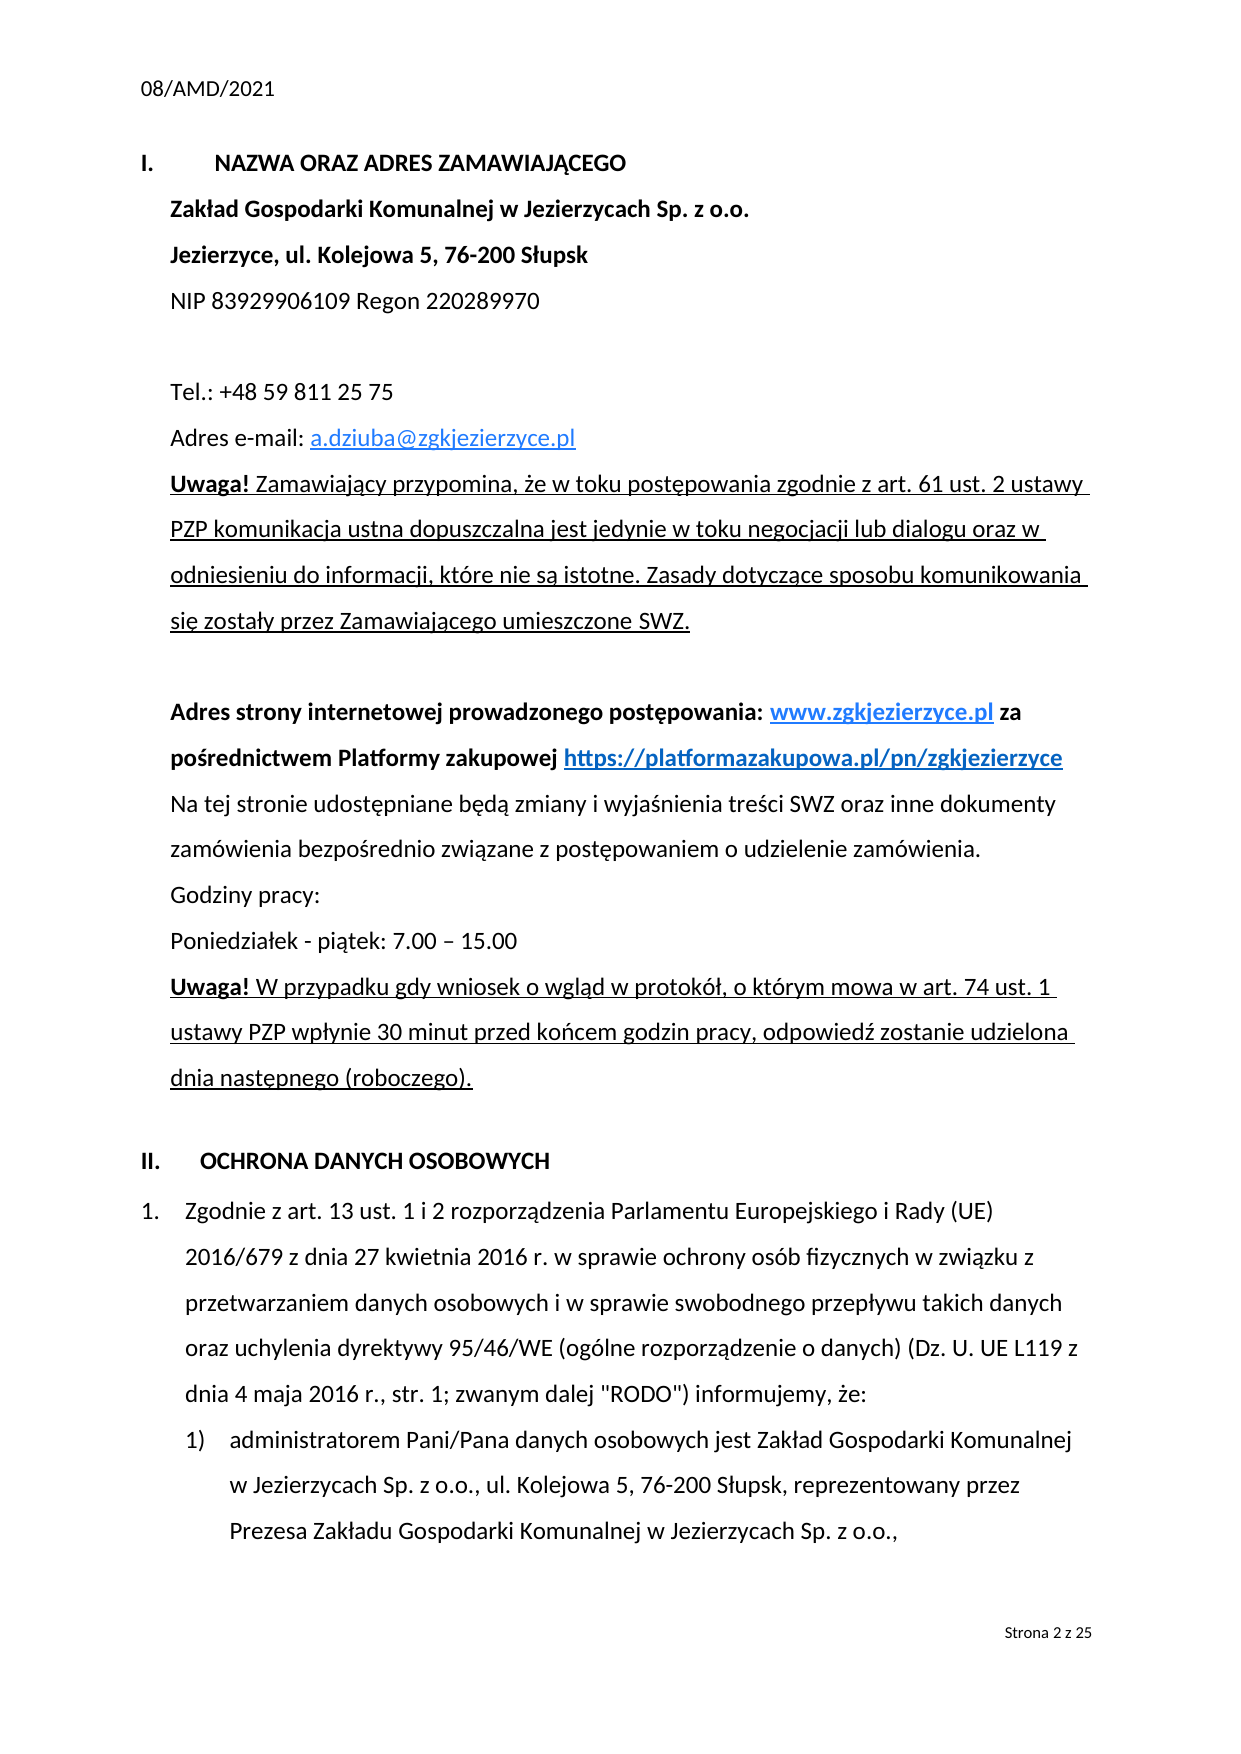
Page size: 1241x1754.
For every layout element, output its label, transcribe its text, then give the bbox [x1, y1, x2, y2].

text Adres strony internetowej prowadzonego postępowania: www.zgkjezierzyce.pl za pośrednictwem Platformy zakupowej https://platformazakupowa.pl/pn/zgkjezierzyce [170, 696, 1092, 773]
text Tel.: +48 59 811 25 75 [170, 376, 1092, 407]
text I. NAZWA ORAZ ADRES ZAMAWIAJĄCEGO [141, 148, 1092, 178]
text Uwaga! W przypadku gdy wniosek o wgląd w protokół, o którym mowa w art. 74 ust. 1 ustawy PZP wpłynie 30 minut przed końcem godzin pracy, odpowiedź zostanie udzielona dnia następnego (roboczego). [170, 971, 1092, 1093]
text Na tej stronie udostępniane będą zmiany i wyjaśnienia treści SWZ oraz inne dokumenty zamówienia bezpośrednio związane z postępowaniem o udzielenie zamówienia. [170, 788, 1092, 864]
text Adres e-mail: a.dziuba@zgkjezierzyce.pl [170, 422, 1092, 452]
text 1. Zgodnie z art. 13 ust. 1 i 2 rozporządzenia Parlamentu Europejskiego i Rady (UE) 2016/679 z dnia 27 kwietnia 2016 r. w sprawie ochrony osób fizycznych w związku z przetwarzaniem danych osobowych i w sprawie swobodnego przepływu takich danych oraz uchylenia dyrektywy 95/46/WE (ogólne rozporządzenie o danych) (Dz. U. UE L119 z dnia 4 maja 2016 r., str. 1; zwanym dalej "RODO") informujemy, że: [141, 1195, 1092, 1409]
text Uwaga! Zamawiający przypomina, że w toku postępowania zgodnie z art. 61 ust. 2 ustawy PZP komunikacja ustna dopuszczalna jest jedynie w toku negocjacji lub dialogu oraz w odniesieniu do informacji, które nie są istotne. Zasady dotyczące sposobu komunikowania się zostały przez Zamawiającego umieszczone SWZ. [170, 468, 1092, 635]
text 1) administratorem Pani/Pana danych osobowych jest Zakład Gospodarki Komunalnej w Jezierzycach Sp. z o.o., ul. Kolejowa 5, 76-200 Słupsk, reprezentowany przez Prezesa Zakładu Gospodarki Komunalnej w Jezierzycach Sp. z o.o., [185, 1424, 1092, 1546]
text Godziny pracy: [170, 879, 1092, 910]
text Jezierzyce, ul. Kolejowa 5, 76-200 Słupsk [170, 239, 1092, 269]
text NIP 83929906109 Regon 220289970 [170, 285, 1092, 315]
text Poniedziałek - piątek: 7.00 – 15.00 [170, 925, 1092, 956]
text Zakład Gospodarki Komunalnej w Jezierzycach Sp. z o.o. [170, 193, 1092, 224]
text II. OCHRONA DANYCH OSOBOWYCH [141, 1145, 1092, 1176]
